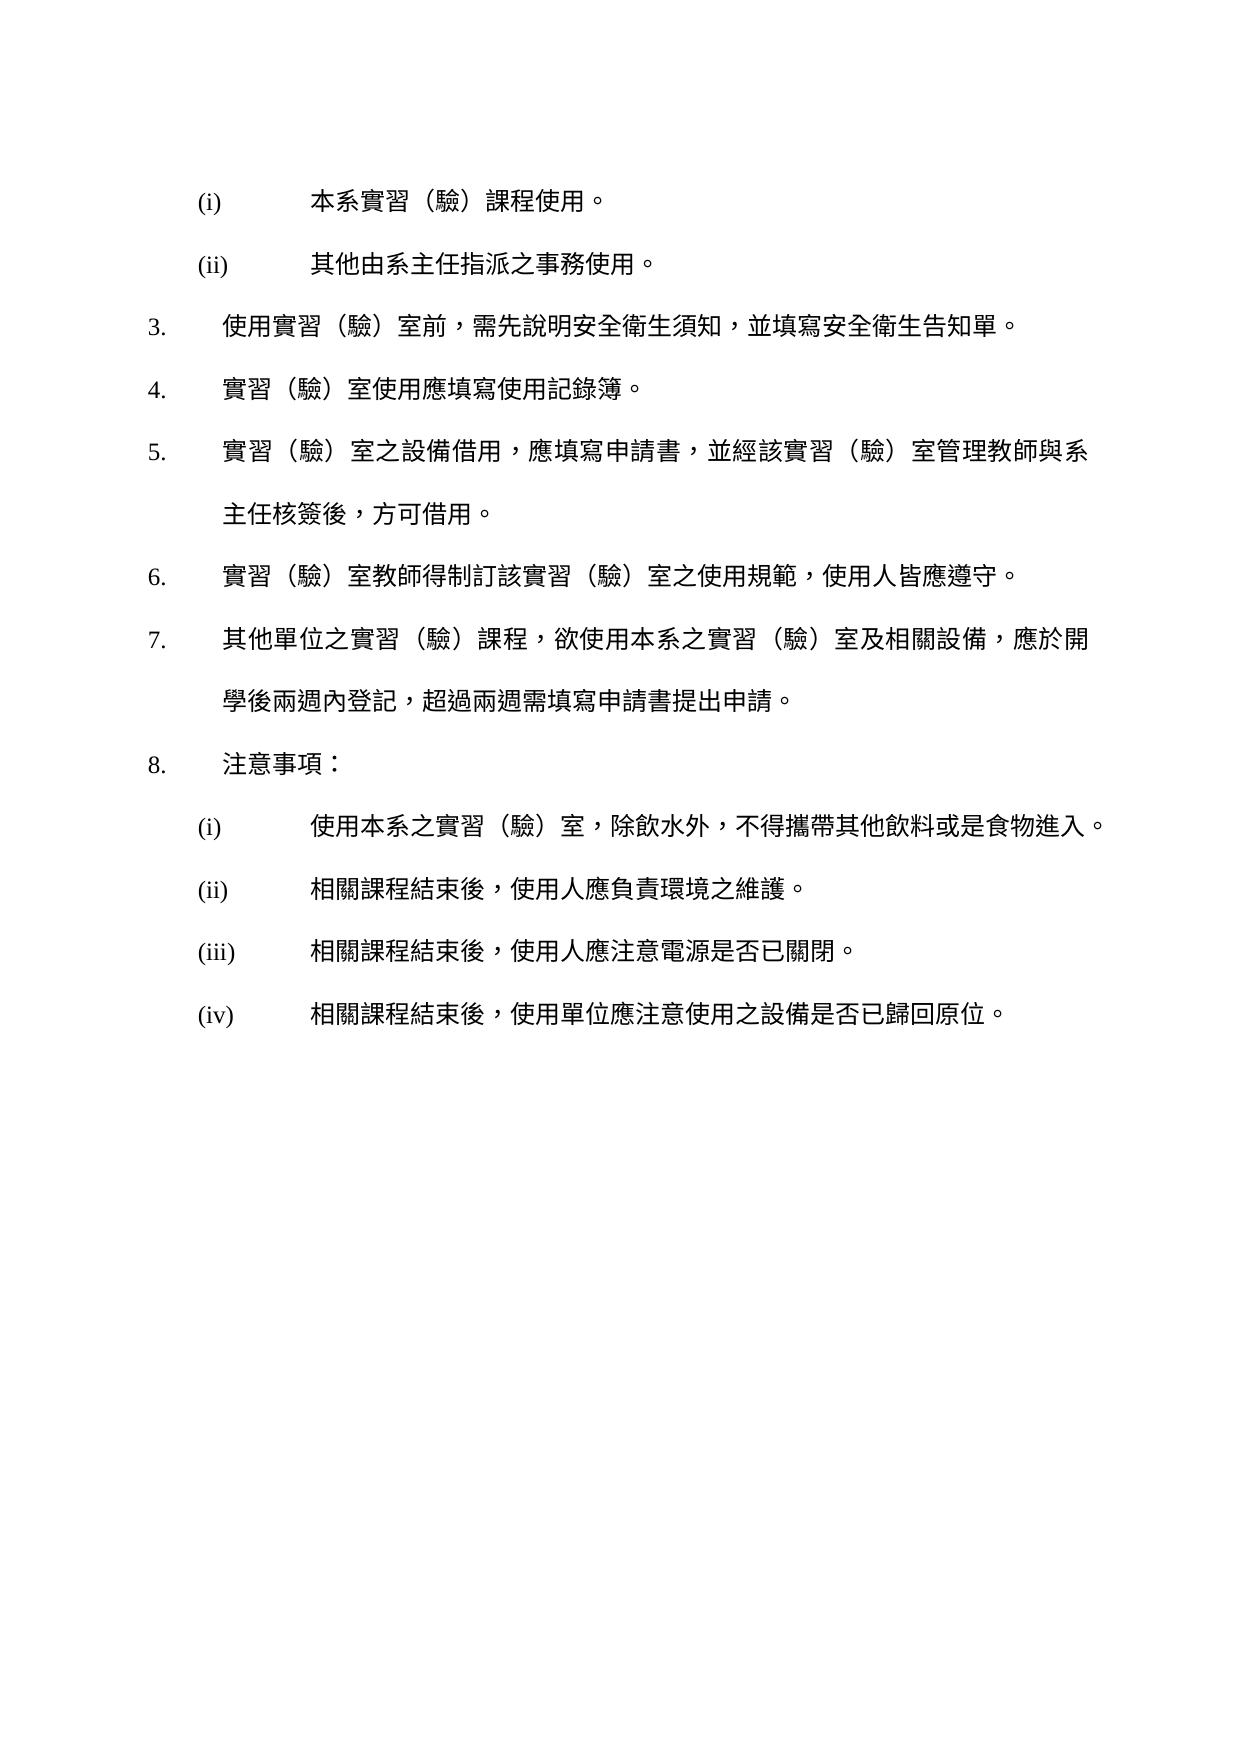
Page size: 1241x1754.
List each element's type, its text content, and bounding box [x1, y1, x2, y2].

list 實習（驗）室之設備借用，應填寫申請書，並經該實習（驗）室管理教師與系主任核簽後，方可借用。 [148, 408, 1092, 533]
list 本系實習（驗）課程使用。 [198, 158, 1092, 221]
list 注意事項： [148, 721, 1092, 783]
list 相關課程結束後，使用人應負責環境之維護。 [198, 846, 1092, 908]
list 實習（驗）室教師得制訂該實習（驗）室之使用規範，使用人皆應遵守。 [148, 533, 1092, 596]
list 相關課程結束後，使用單位應注意使用之設備是否已歸回原位。 [198, 971, 1092, 1033]
list 使用實習（驗）室前，需先說明安全衛生須知，並填寫安全衛生告知單。 [148, 283, 1092, 346]
list 其他由系主任指派之事務使用。 [198, 221, 1092, 283]
list 相關課程結束後，使用人應注意電源是否已關閉。 [198, 908, 1092, 971]
list 其他單位之實習（驗）課程，欲使用本系之實習（驗）室及相關設備，應於開學後兩週內登記，超過兩週需填寫申請書提出申請。 [148, 596, 1092, 721]
list 實習（驗）室使用應填寫使用記錄簿。 [148, 346, 1092, 408]
list 使用本系之實習（驗）室，除飲水外，不得攜帶其他飲料或是食物進入。 [198, 783, 1092, 846]
